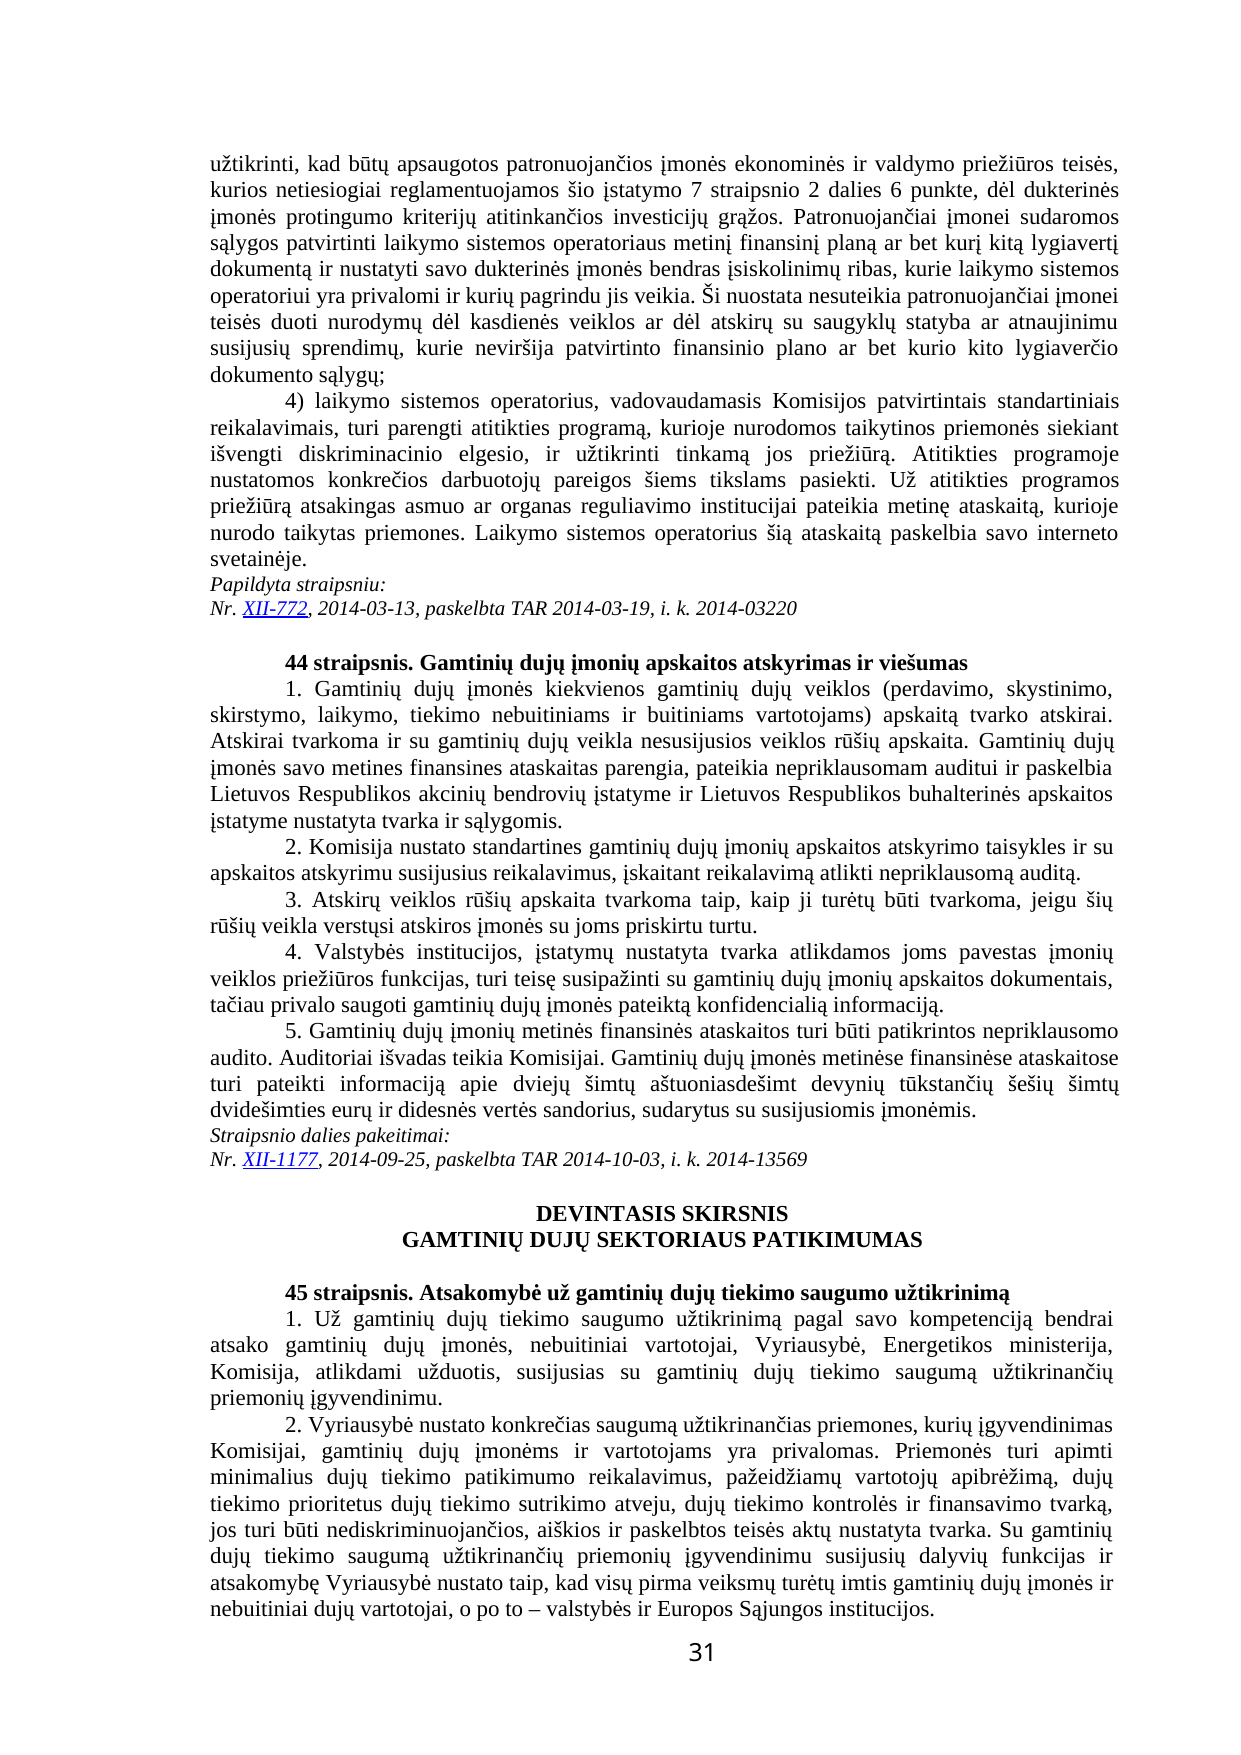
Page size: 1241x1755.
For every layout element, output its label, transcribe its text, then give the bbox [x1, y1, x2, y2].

text 2. Komisija nustato standartines gamtinių dujų įmonių apskaitos atskyrimo taisykles ir su apskaitos atskyrimu susijusius reikalavimus, įskaitant reikalavimą atlikti nepriklausomą auditą. [210, 833, 1114, 886]
text GAMTINIŲ DUJŲ SEKTORIAUS PATIKIMUMAS [210, 1226, 1114, 1252]
text Nr. XII-772, 2014-03-13, paskelbta TAR 2014-03-19, i. k. 2014-03220 [210, 596, 1120, 620]
text 5. Gamtinių dujų įmonių metinės finansinės ataskaitos turi būti patikrintos nepriklausomo audito. Auditoriai išvadas teikia Komisijai. Gamtinių dujų įmonės metinėse finansinėse ataskaitose turi pateikti informaciją apie dviejų šimtų aštuoniasdešimt devynių tūkstančių šešių šimtų dvidešimties eurų ir didesnės vertės sandorius, sudarytus su susijusiomis įmonėmis. [210, 1017, 1120, 1123]
text Nr. XII-1177, 2014-09-25, paskelbta TAR 2014-10-03, i. k. 2014-13569 [210, 1147, 1120, 1171]
text 1. Gamtinių dujų įmonės kiekvienos gamtinių dujų veiklos (perdavimo, skystinimo, skirstymo, laikymo, tiekimo nebuitiniams ir buitiniams vartotojams) apskaitą tvarko atskirai. Atskirai tvarkoma ir su gamtinių dujų veikla nesusijusios veiklos rūšių apskaita. Gamtinių dujų įmonės savo metines finansines ataskaitas parengia, pateikia nepriklausomam auditui ir paskelbia Lietuvos Respublikos akcinių bendrovių įstatyme ir Lietuvos Respublikos buhalterinės apskaitos įstatyme nustatyta tvarka ir sąlygomis. [210, 675, 1114, 833]
text 4. Valstybės institucijos, įstatymų nustatyta tvarka atlikdamos joms pavestas įmonių veiklos priežiūros funkcijas, turi teisę susipažinti su gamtinių dujų įmonių apskaitos dokumentais, tačiau privalo saugoti gamtinių dujų įmonės pateiktą konfidencialią informaciją. [210, 938, 1114, 1017]
text DEVINTASIS SKIRSNIS [210, 1200, 1114, 1226]
text 2. Vyriausybė nustato konkrečias saugumą užtikrinančias priemones, kurių įgyvendinimas Komisijai, gamtinių dujų įmonėms ir vartotojams yra privalomas. Priemonės turi apimti minimalius dujų tiekimo patikimumo reikalavimus, pažeidžiamų vartotojų apibrėžimą, dujų tiekimo prioritetus dujų tiekimo sutrikimo atveju, dujų tiekimo kontrolės ir finansavimo tvarką, jos turi būti nediskriminuojančios, aiškios ir paskelbtos teisės aktų nustatyta tvarka. Su gamtinių dujų tiekimo saugumą užtikrinančių priemonių įgyvendinimu susijusių dalyvių funkcijas ir atsakomybę Vyriausybė nustato taip, kad visų pirma veiksmų turėtų imtis gamtinių dujų įmonės ir nebuitiniai dujų vartotojai, o po to – valstybės ir Europos Sąjungos institucijos. [210, 1411, 1114, 1621]
text 3. Atskirų veiklos rūšių apskaita tvarkoma taip, kaip ji turėtų būti tvarkoma, jeigu šių rūšių veikla verstųsi atskiros įmonės su joms priskirtu turtu. [210, 886, 1114, 938]
text užtikrinti, kad būtų apsaugotos patronuojančios įmonės ekonominės ir valdymo priežiūros teisės, kurios netiesiogiai reglamentuojamos šio įstatymo 7 straipsnio 2 dalies 6 punkte, dėl dukterinės įmonės protingumo kriterijų atitinkančios investicijų grąžos. Patronuojančiai įmonei sudaromos sąlygos patvirtinti laikymo sistemos operatoriaus metinį finansinį planą ar bet kurį kitą lygiavertį dokumentą ir nustatyti savo dukterinės įmonės bendras įsiskolinimų ribas, kurie laikymo sistemos operatoriui yra privalomi ir kurių pagrindu jis veikia. Ši nuostata nesuteikia patronuojančiai įmonei teisės duoti nurodymų dėl kasdienės veiklos ar dėl atskirų su saugyklų statyba ar atnaujinimu susijusių sprendimų, kurie neviršija patvirtinto finansinio plano ar bet kurio kito lygiaverčio dokumento sąlygų; [210, 150, 1120, 387]
text Papildyta straipsniu: [210, 572, 1114, 596]
text Straipsnio dalies pakeitimai: [210, 1123, 1120, 1147]
text 1. Už gamtinių dujų tiekimo saugumo užtikrinimą pagal savo kompetenciją bendrai atsako gamtinių dujų įmonės, nebuitiniai vartotojai, Vyriausybė, Energetikos ministerija, Komisija, atlikdami užduotis, susijusias su gamtinių dujų tiekimo saugumą užtikrinančių priemonių įgyvendinimu. [210, 1305, 1114, 1411]
text 4) laikymo sistemos operatorius, vadovaudamasis Komisijos patvirtintais standartiniais reikalavimais, turi parengti atitikties programą, kurioje nurodomos taikytinos priemonės siekiant išvengti diskriminacinio elgesio, ir užtikrinti tinkamą jos priežiūrą. Atitikties programoje nustatomos konkrečios darbuotojų pareigos šiems tikslams pasiekti. Už atitikties programos priežiūrą atsakingas asmuo ar organas reguliavimo institucijai pateikia metinę ataskaitą, kurioje nurodo taikytas priemones. Laikymo sistemos operatorius šią ataskaitą paskelbia savo interneto svetainėje. [210, 387, 1120, 572]
text 44 straipsnis. Gamtinių dujų įmonių apskaitos atskyrimas ir viešumas [210, 648, 1114, 675]
text 45 straipsnis. Atsakomybė už gamtinių dujų tiekimo saugumo užtikrinimą [210, 1279, 1114, 1305]
